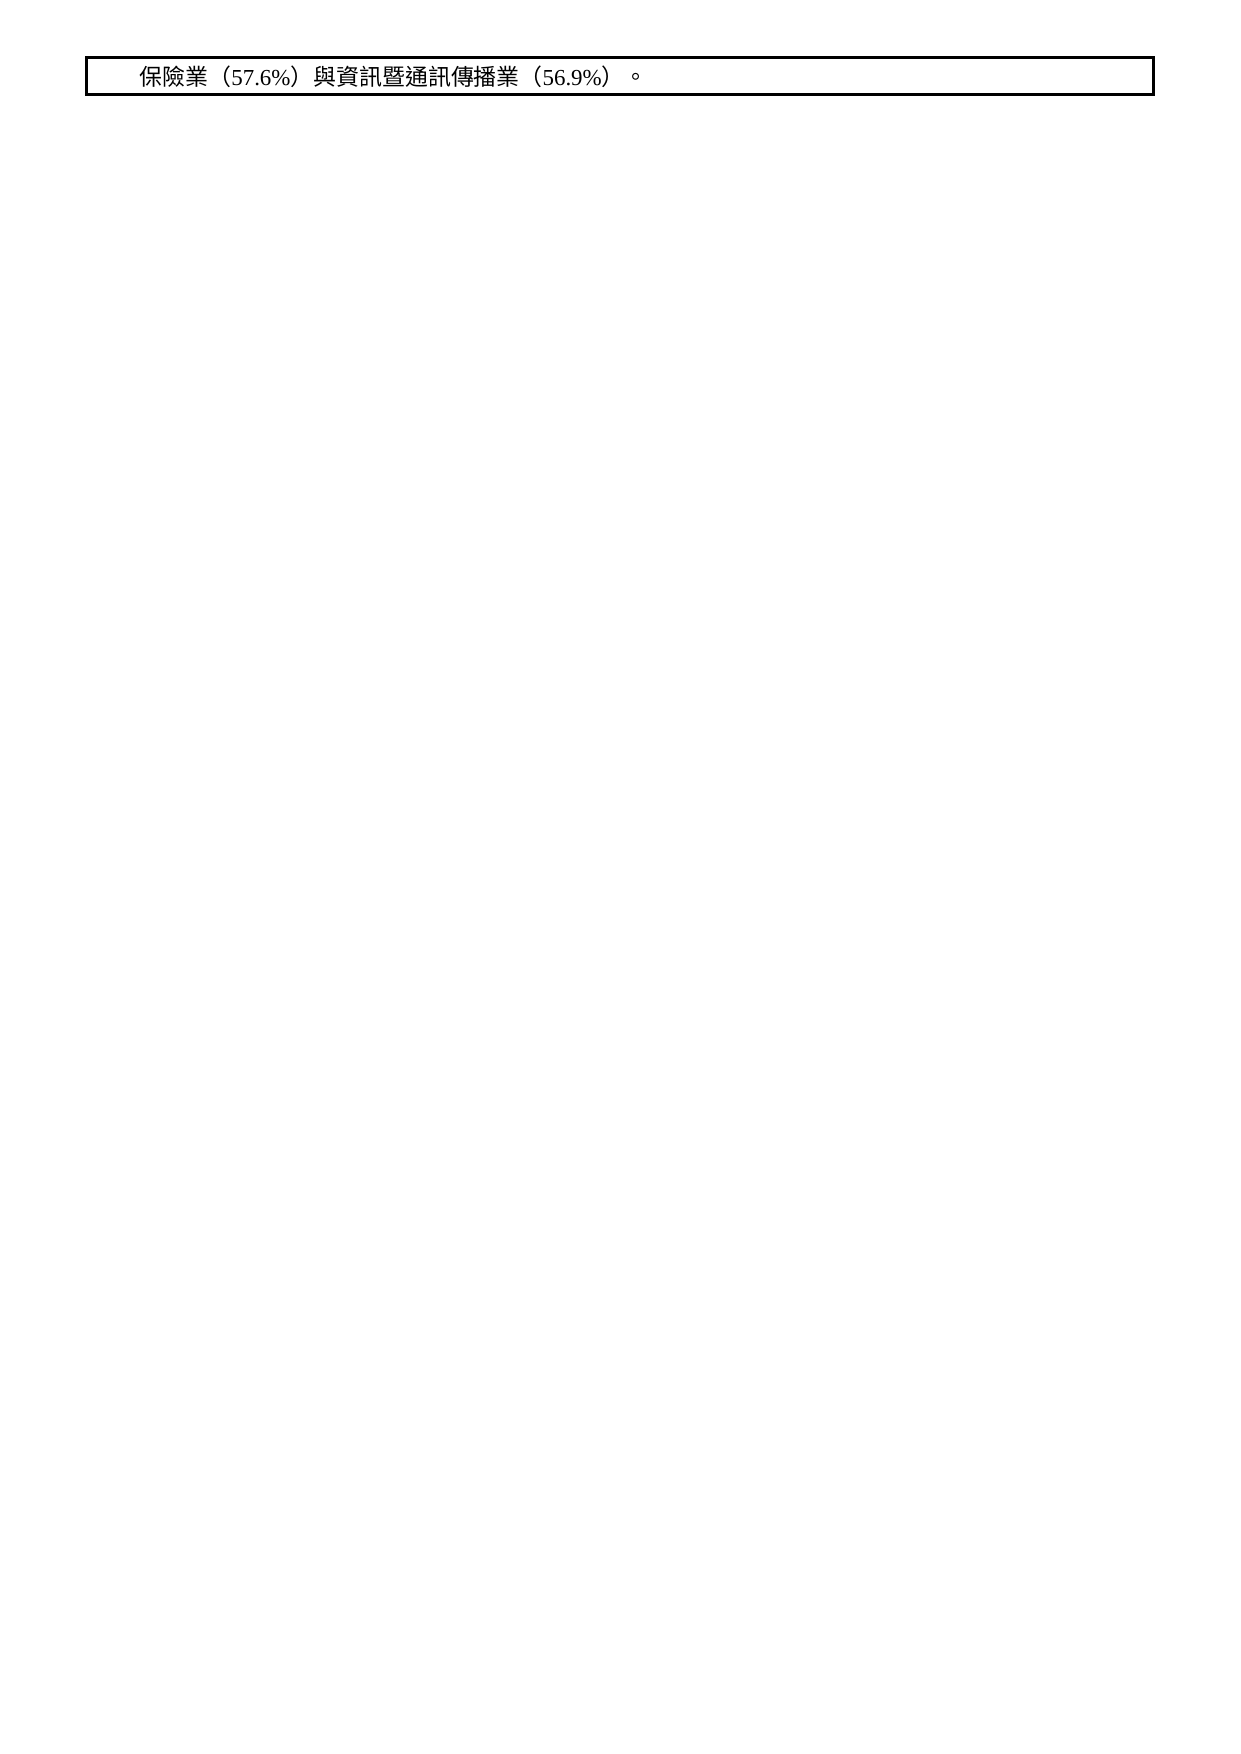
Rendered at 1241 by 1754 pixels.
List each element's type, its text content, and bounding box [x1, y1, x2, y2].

table_cell 保險業（57.6%）與資訊暨通訊傳播業（56.9%）。 [88, 59, 1152, 92]
